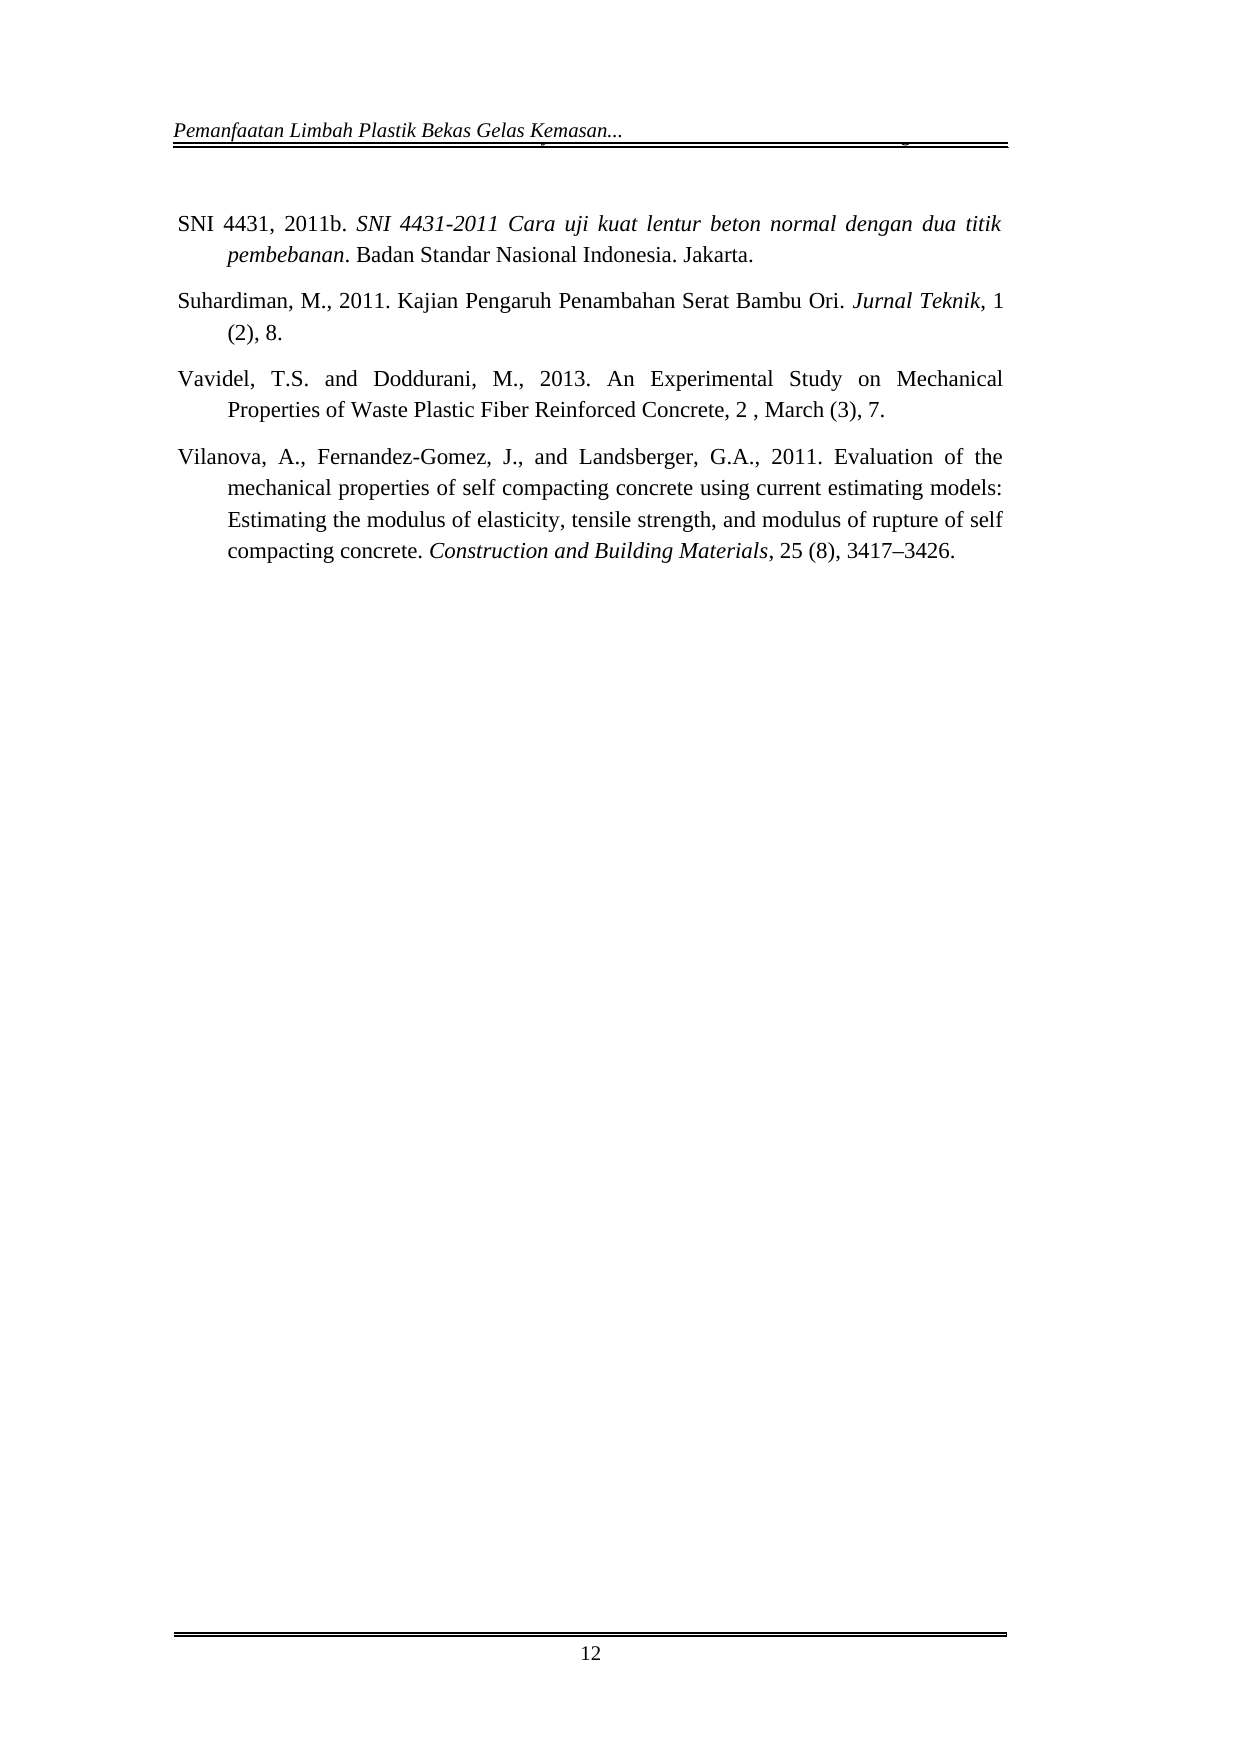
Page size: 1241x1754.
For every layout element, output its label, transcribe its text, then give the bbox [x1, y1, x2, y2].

text Vavidel, T.S. and Doddurani, M., 2013. An Experimental Study on Mechanical Properties of Waste Plastic Fiber Reinforced Concrete, 2 , March (3), 7. [177, 365, 1004, 423]
text Suhardiman, M., 2011. Kajian Pengaruh Penambahan Serat Bambu Ori. Jurnal Teknik, 1 (2), 8. [177, 287, 1004, 345]
text SNI 4431, 2011b. SNI 4431-2011 Cara uji kuat lentur beton normal dengan dua titik pembebanan. Badan Standar Nasional Indonesia. Jakarta. [177, 209, 1004, 267]
text Vilanova, A., Fernandez-Gomez, J., and Landsberger, G.A., 2011. Evaluation of the mechanical properties of self compacting concrete using current estimating models: Estimating the modulus of elasticity, tensile strength, and modulus of rupture of self compacting concrete. Construction and Building Materials, 25 (8), 3417–3426. [177, 443, 1004, 564]
